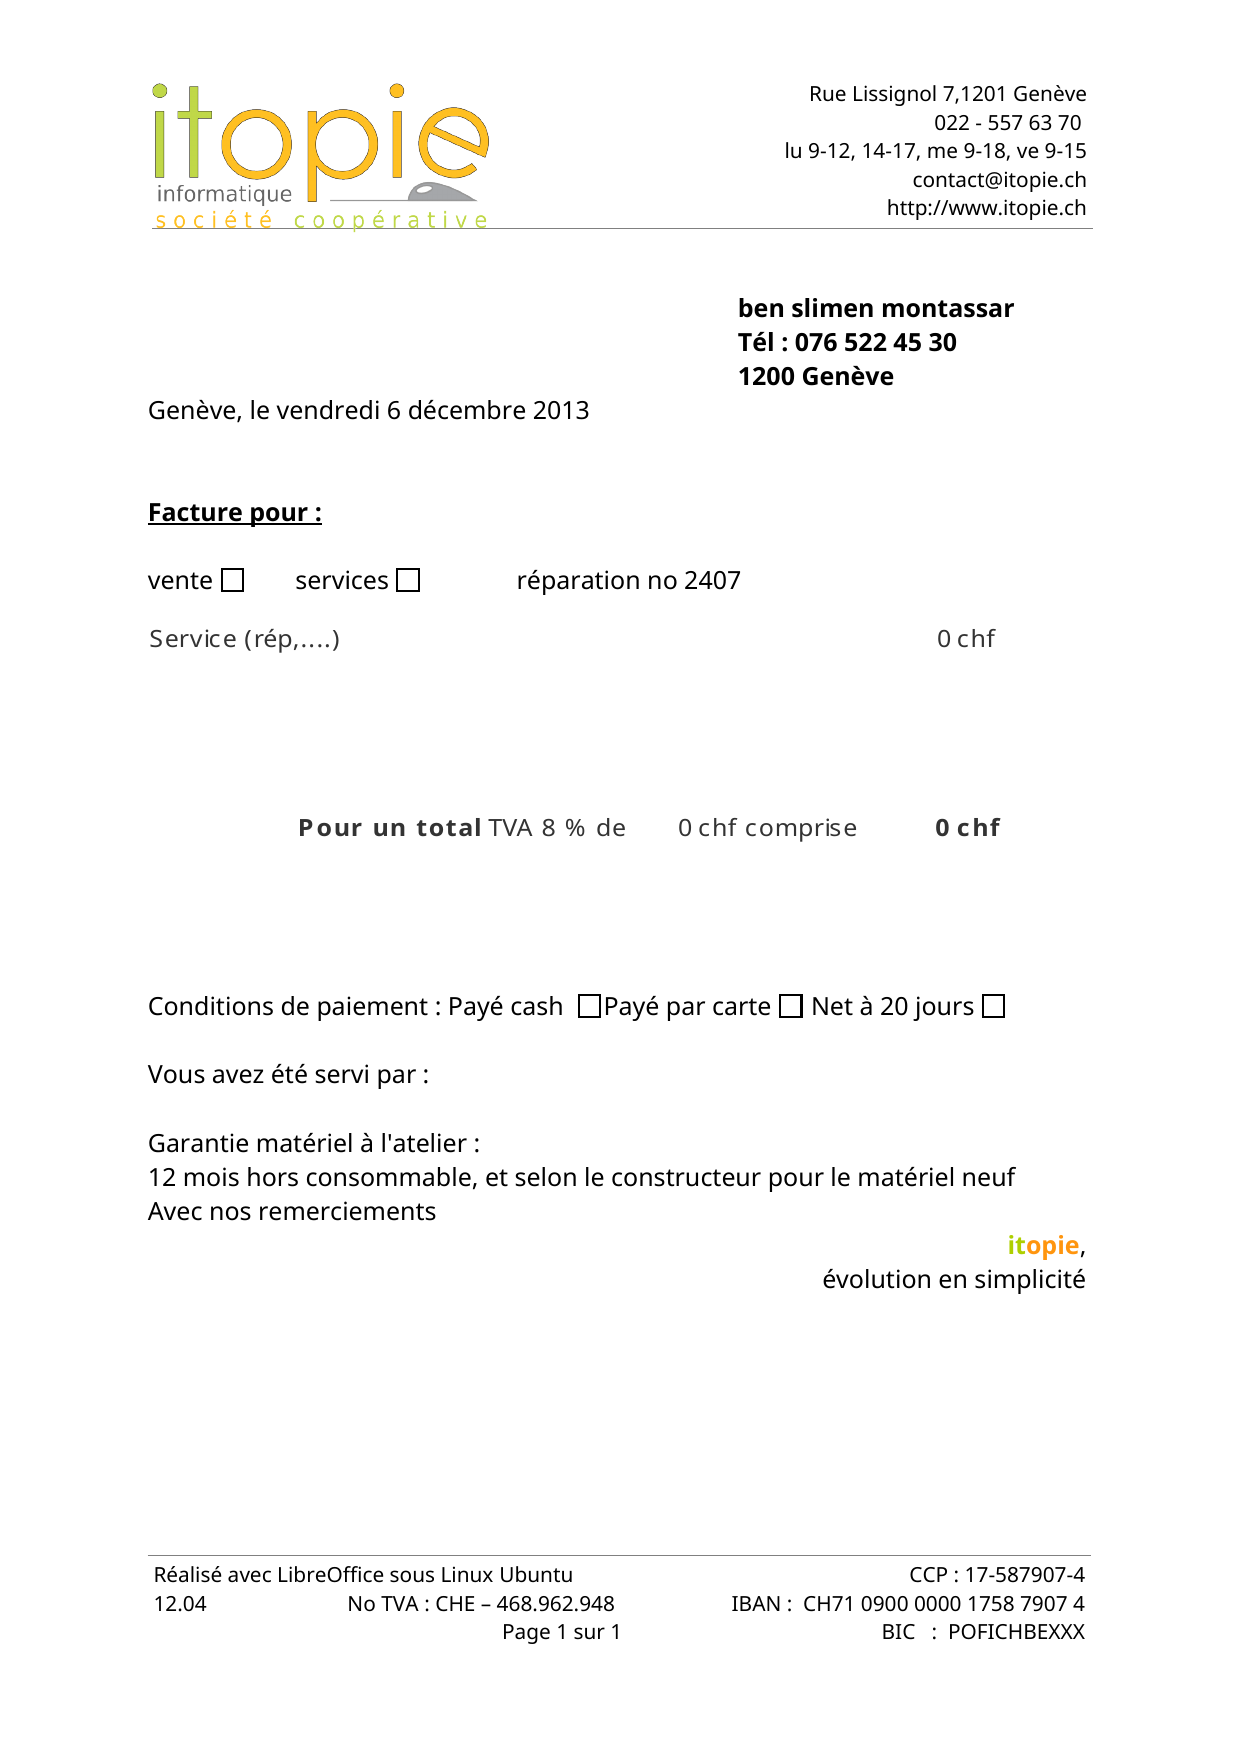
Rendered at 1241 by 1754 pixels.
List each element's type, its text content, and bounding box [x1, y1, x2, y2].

text Facture pour : [148, 495, 1093, 529]
text Garantie matériel à l'atelier : [148, 1125, 1093, 1159]
text ben slimen montassar [148, 290, 1093, 324]
text Genève, le vendredi 6 décembre 2013 [148, 392, 1093, 427]
text itopie, [148, 1227, 1093, 1262]
text vente services réparation no 2407 [148, 563, 1093, 597]
text 1200 Genève [148, 358, 1093, 392]
text Vous avez été servi par : [148, 1057, 1093, 1091]
text 12 mois hors consommable, et selon le constructeur pour le matériel neuf [148, 1159, 1093, 1193]
text Avec nos remerciements [148, 1193, 1093, 1227]
picture [138, 72, 500, 244]
text évolution en simplicité [148, 1262, 1093, 1296]
text Conditions de paiement : Payé cash Payé par carte Net à 20 jours [148, 989, 1093, 1023]
text Tél : 076 522 45 30 [148, 324, 1093, 358]
